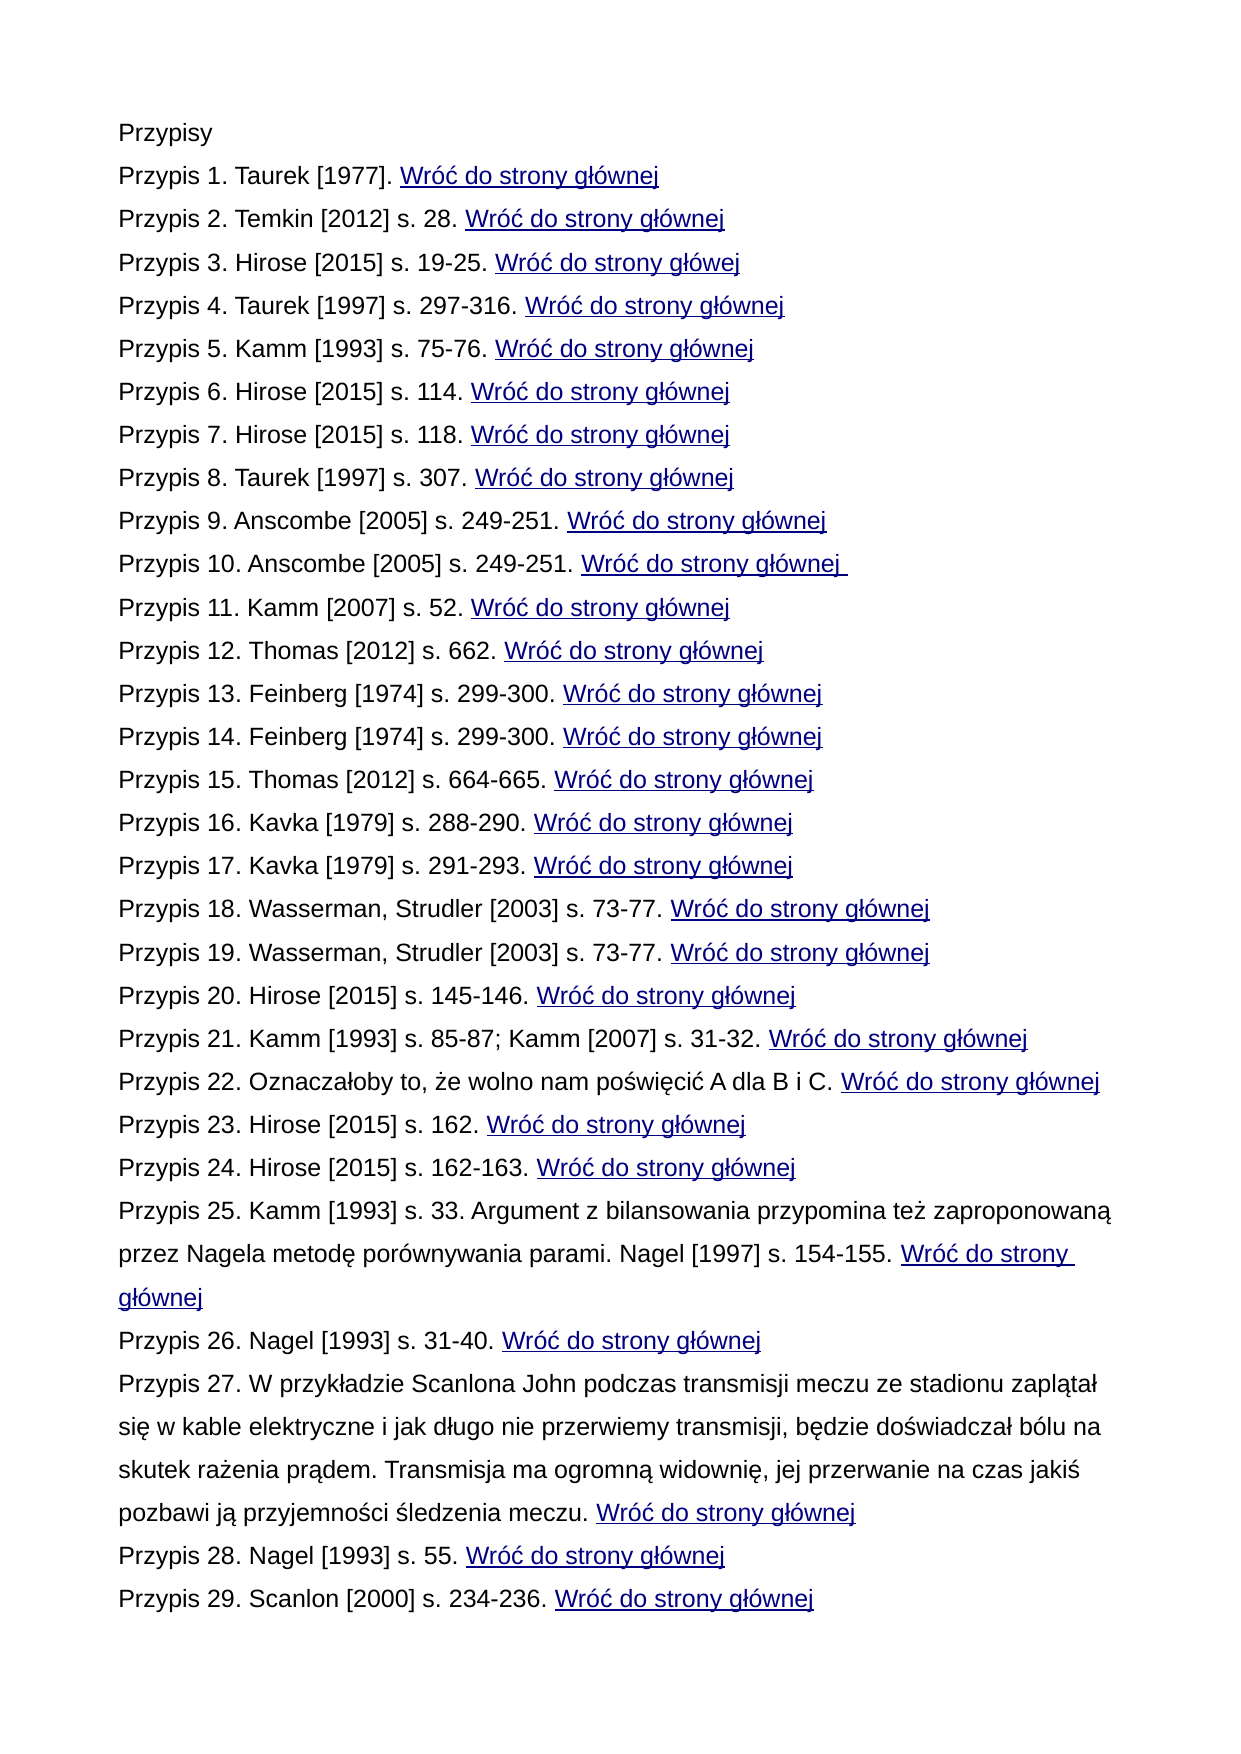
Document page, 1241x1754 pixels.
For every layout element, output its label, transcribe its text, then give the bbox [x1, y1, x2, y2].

text Przypis 12. Thomas [2012] s. 662. Wróć do strony głównej [118, 636, 1122, 664]
text Przypis 25. Kamm [1993] s. 33. Argument z bilansowania przypomina też zaproponowaną przez Nagela metodę porównywania parami. Nagel [1997] s. 154-155. Wróć do strony głównej [118, 1196, 1122, 1311]
text Przypis 23. Hirose [2015] s. 162. Wróć do strony głównej [118, 1110, 1122, 1139]
text Przypis 29. Scanlon [2000] s. 234-236. Wróć do strony głównej [118, 1584, 1122, 1613]
text Przypis 21. Kamm [1993] s. 85-87; Kamm [2007] s. 31-32. Wróć do strony głównej [118, 1024, 1122, 1052]
text Przypis 22. Oznaczałoby to, że wolno nam poświęcić A dla B i C. Wróć do strony głównej [118, 1067, 1122, 1096]
text Przypis 11. Kamm [2007] s. 52. Wróć do strony głównej [118, 592, 1122, 621]
text Przypis 15. Thomas [2012] s. 664-665. Wróć do strony głównej [118, 765, 1122, 794]
text Przypis 17. Kavka [1979] s. 291-293. Wróć do strony głównej [118, 851, 1122, 880]
text Przypis 27. W przykładzie Scanlona John podczas transmisji meczu ze stadionu zaplątał się w kable elektryczne i jak długo nie przerwiemy transmisji, będzie doświadczał bólu na skutek rażenia prądem. Transmisja ma ogromną widownię, jej przerwanie na czas jakiś pozbawi ją przyjemności śledzenia meczu. Wróć do strony głównej [118, 1369, 1122, 1527]
text Przypis 19. Wasserman, Strudler [2003] s. 73-77. Wróć do strony głównej [118, 937, 1122, 966]
text Przypis 20. Hirose [2015] s. 145-146. Wróć do strony głównej [118, 981, 1122, 1009]
text Przypis 26. Nagel [1993] s. 31-40. Wróć do strony głównej [118, 1326, 1122, 1354]
text Przypis 2. Temkin [2012] s. 28. Wróć do strony głównej [118, 204, 1122, 233]
text Przypis 14. Feinberg [1974] s. 299-300. Wróć do strony głównej [118, 722, 1122, 751]
text Przypis 9. Anscombe [2005] s. 249-251. Wróć do strony głównej [118, 506, 1122, 535]
text Przypis 5. Kamm [1993] s. 75-76. Wróć do strony głównej [118, 334, 1122, 362]
text Przypis 3. Hirose [2015] s. 19-25. Wróć do strony główej [118, 247, 1122, 276]
text Przypis 7. Hirose [2015] s. 118. Wróć do strony głównej [118, 420, 1122, 449]
text Przypis 16. Kavka [1979] s. 288-290. Wróć do strony głównej [118, 808, 1122, 837]
text Przypis 10. Anscombe [2005] s. 249-251. Wróć do strony głównej [118, 549, 1122, 578]
text Przypis 24. Hirose [2015] s. 162-163. Wróć do strony głównej [118, 1153, 1122, 1182]
text Przypis 6. Hirose [2015] s. 114. Wróć do strony głównej [118, 377, 1122, 406]
text Przypis 4. Taurek [1997] s. 297-316. Wróć do strony głównej [118, 291, 1122, 319]
text Przypis 8. Taurek [1997] s. 307. Wróć do strony głównej [118, 463, 1122, 492]
text Przypis 13. Feinberg [1974] s. 299-300. Wróć do strony głównej [118, 679, 1122, 707]
text Przypis 18. Wasserman, Strudler [2003] s. 73-77. Wróć do strony głównej [118, 894, 1122, 923]
text Przypis 28. Nagel [1993] s. 55. Wróć do strony głównej [118, 1541, 1122, 1570]
subtitle Przypisy [118, 118, 1122, 147]
text Przypis 1. Taurek [1977]. Wróć do strony głównej [118, 161, 1122, 190]
